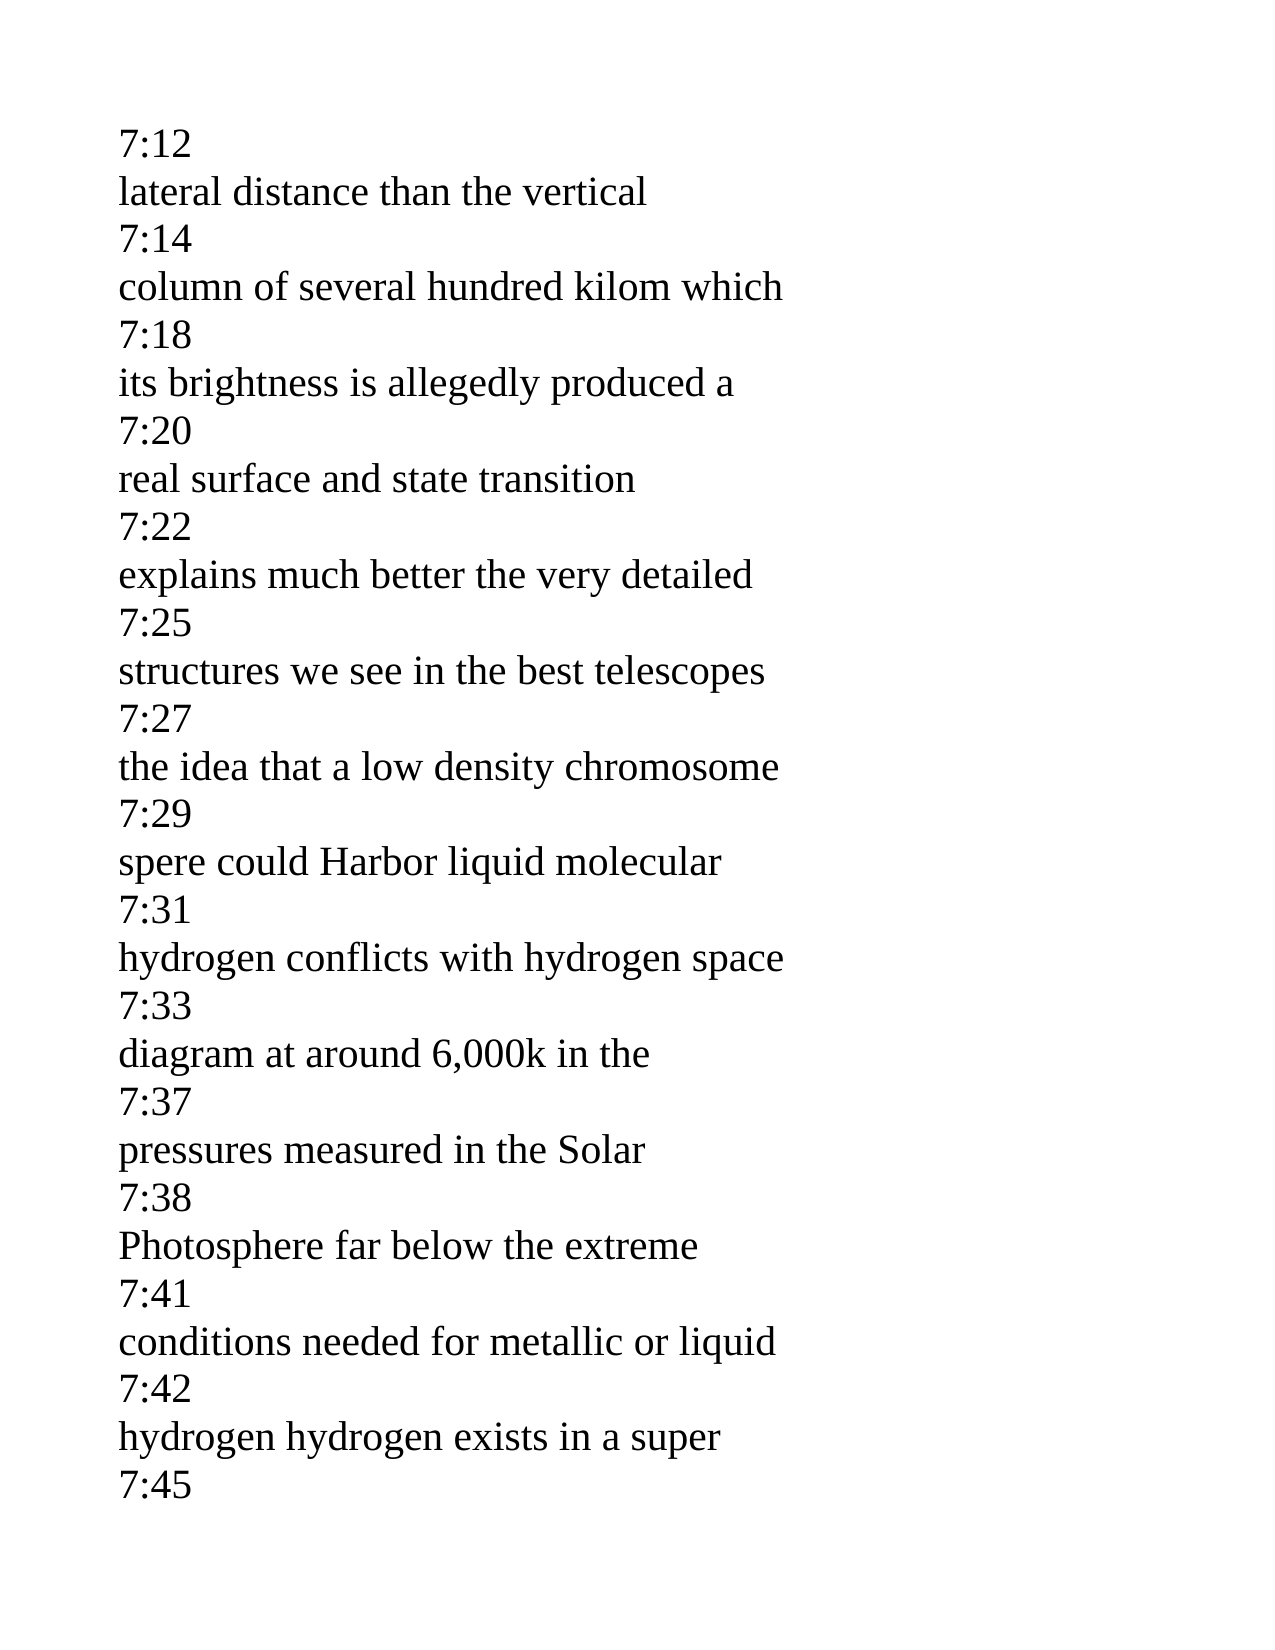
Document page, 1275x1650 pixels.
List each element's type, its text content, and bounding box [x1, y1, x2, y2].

text explains much better the very detailed [118, 549, 1157, 597]
text 7:38 [118, 1172, 1157, 1220]
text 7:18 [118, 310, 1157, 358]
text 7:33 [118, 981, 1157, 1028]
text the idea that a low density chromosome [118, 741, 1157, 789]
text 7:29 [118, 789, 1157, 837]
text hydrogen hydrogen exists in a super [118, 1412, 1157, 1460]
text 7:20 [118, 406, 1157, 453]
text Photosphere far below the extreme [118, 1220, 1157, 1268]
text diagram at around 6,000k in the [118, 1028, 1157, 1076]
text real surface and state transition [118, 453, 1157, 501]
text lateral distance than the vertical [118, 166, 1157, 214]
text 7:42 [118, 1364, 1157, 1412]
text 7:22 [118, 501, 1157, 549]
text 7:14 [118, 214, 1157, 262]
text spere could Harbor liquid molecular [118, 837, 1157, 885]
text 7:12 [118, 118, 1157, 166]
text 7:27 [118, 693, 1157, 741]
text 7:45 [118, 1460, 1157, 1508]
text 7:37 [118, 1076, 1157, 1124]
text 7:41 [118, 1268, 1157, 1316]
text its brightness is allegedly produced a [118, 358, 1157, 406]
text column of several hundred kilom which [118, 262, 1157, 310]
text hydrogen conflicts with hydrogen space [118, 933, 1157, 981]
text 7:25 [118, 597, 1157, 645]
text structures we see in the best telescopes [118, 645, 1157, 693]
text pressures measured in the Solar [118, 1124, 1157, 1172]
text conditions needed for metallic or liquid [118, 1316, 1157, 1364]
text 7:31 [118, 885, 1157, 933]
